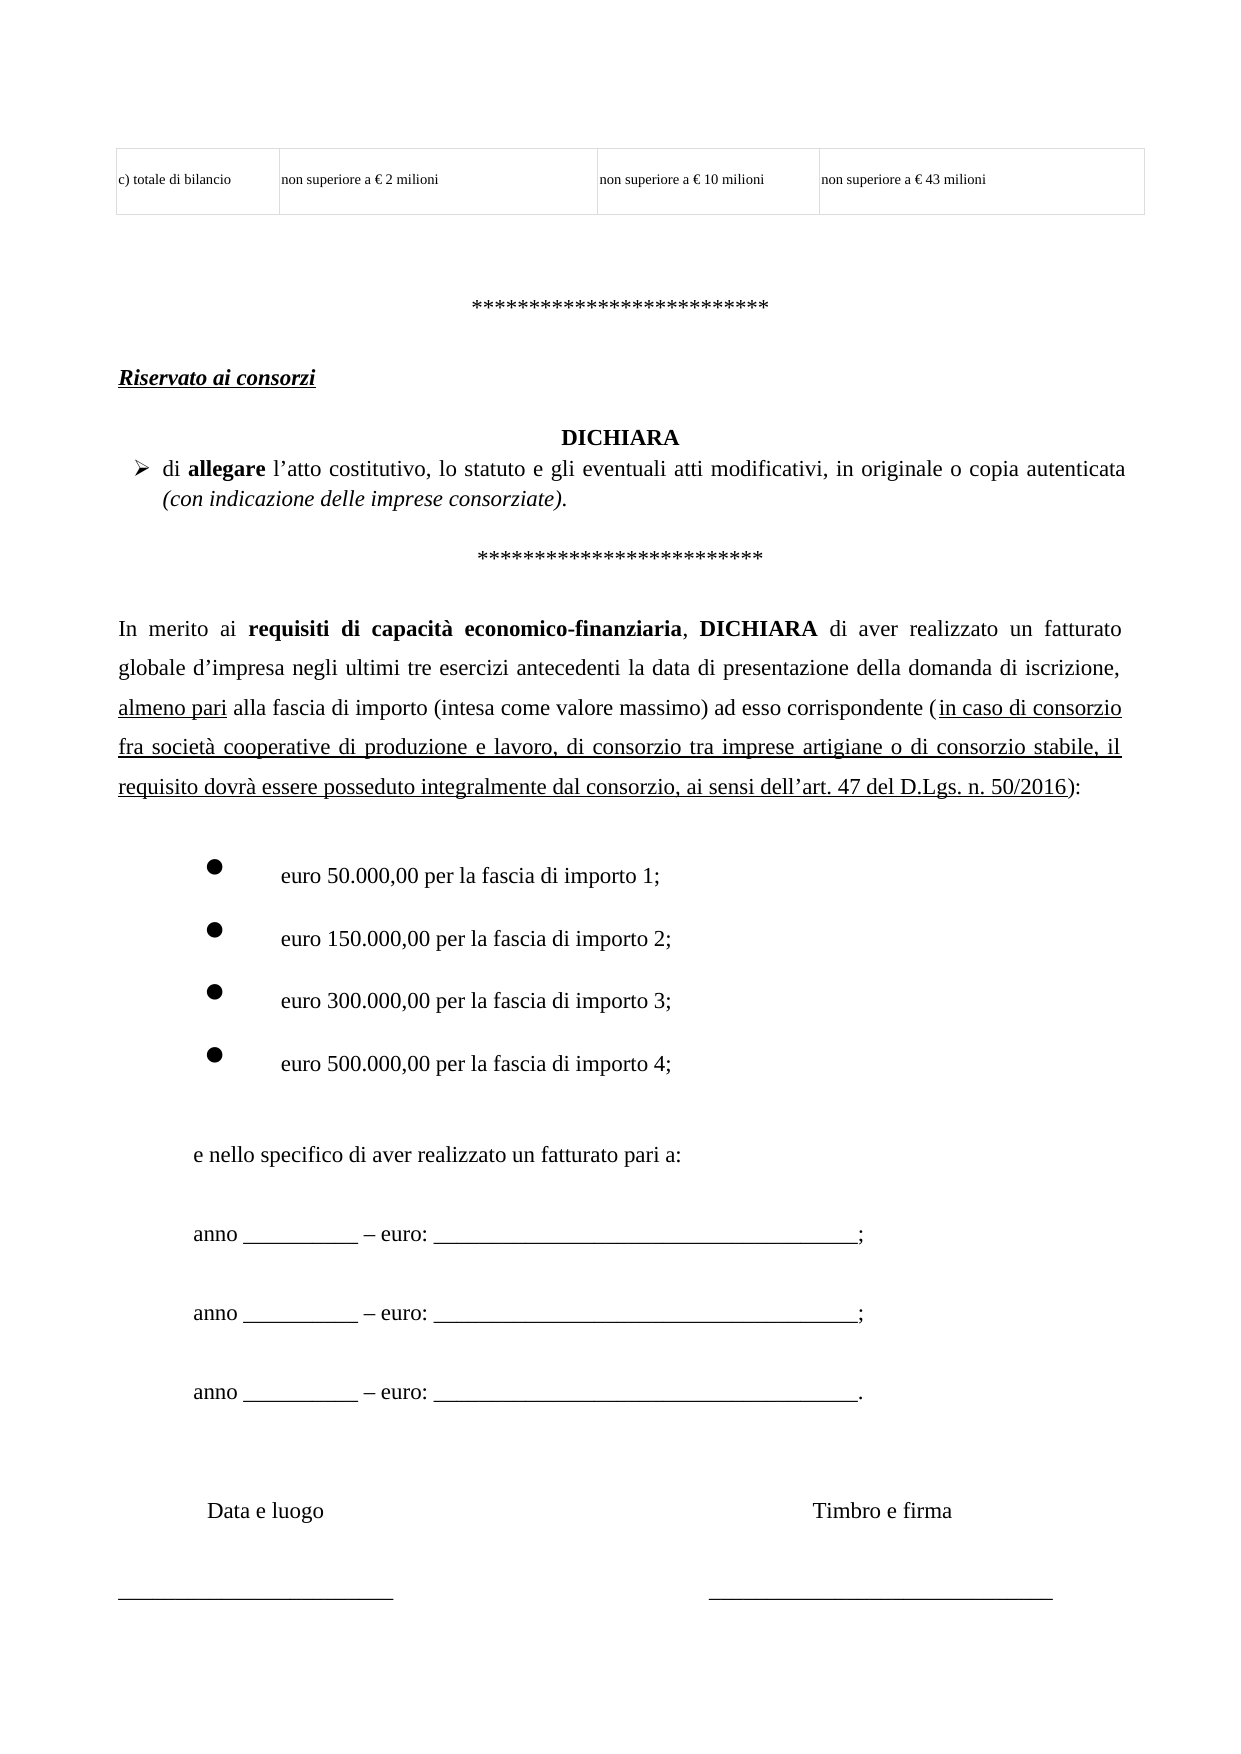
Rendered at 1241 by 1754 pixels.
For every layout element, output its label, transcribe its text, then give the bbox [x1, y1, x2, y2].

list euro 300.000,00 per la fascia di importo 3; [207, 977, 1122, 1018]
list ************************* [118, 545, 1122, 572]
list euro 500.000,00 per la fascia di importo 4; [207, 1039, 1122, 1081]
list requisito dovrà essere posseduto integralmente dal consorzio, ai sensi dell’art. 47 del D.Lgs. n. 50/2016): [118, 758, 1122, 799]
list euro 50.000,00 per la fascia di importo 1; [207, 852, 1117, 893]
table_cell non superiore a € 2 milioni [280, 149, 597, 214]
list anno __________ – euro: _____________________________________. [193, 1378, 1117, 1404]
list di allegare l’atto costitutivo, lo statuto e gli eventuali atti modificativi, in originale o copia autenticata (con indicazione delle imprese consorziate). [133, 455, 1128, 511]
list In merito ai requisiti di capacità economico-finanziaria, DICHIARA di aver realizzato un fatturato globale d’impresa negli ultimi tre esercizi antecedenti la data di presentazione della domanda di iscrizione, almeno pari alla fascia di importo (intesa come valore massimo) ad esso corrispondente (in caso di consorzio fra società cooperative di produzione e lavoro, di consorzio tra imprese artigiane o di consorzio stabile, il [118, 615, 1122, 756]
table_cell non superiore a € 10 milioni [598, 149, 819, 214]
list Riservato ai consorzi [118, 364, 1122, 390]
list ************************** [118, 294, 1122, 321]
table_cell c) totale di bilancio [117, 149, 279, 214]
list euro 150.000,00 per la fascia di importo 2; [207, 914, 1122, 956]
list anno __________ – euro: _____________________________________; [193, 1220, 1117, 1247]
list ________________________ ______________________________ [118, 1576, 1122, 1602]
list anno __________ – euro: _____________________________________; [193, 1299, 1117, 1326]
list e nello specifico di aver realizzato un fatturato pari a: [193, 1141, 1117, 1168]
list DICHIARA [118, 424, 1122, 451]
list Data e luogo Timbro e firma [207, 1497, 1122, 1523]
table_cell non superiore a € 43 milioni [820, 149, 1144, 214]
